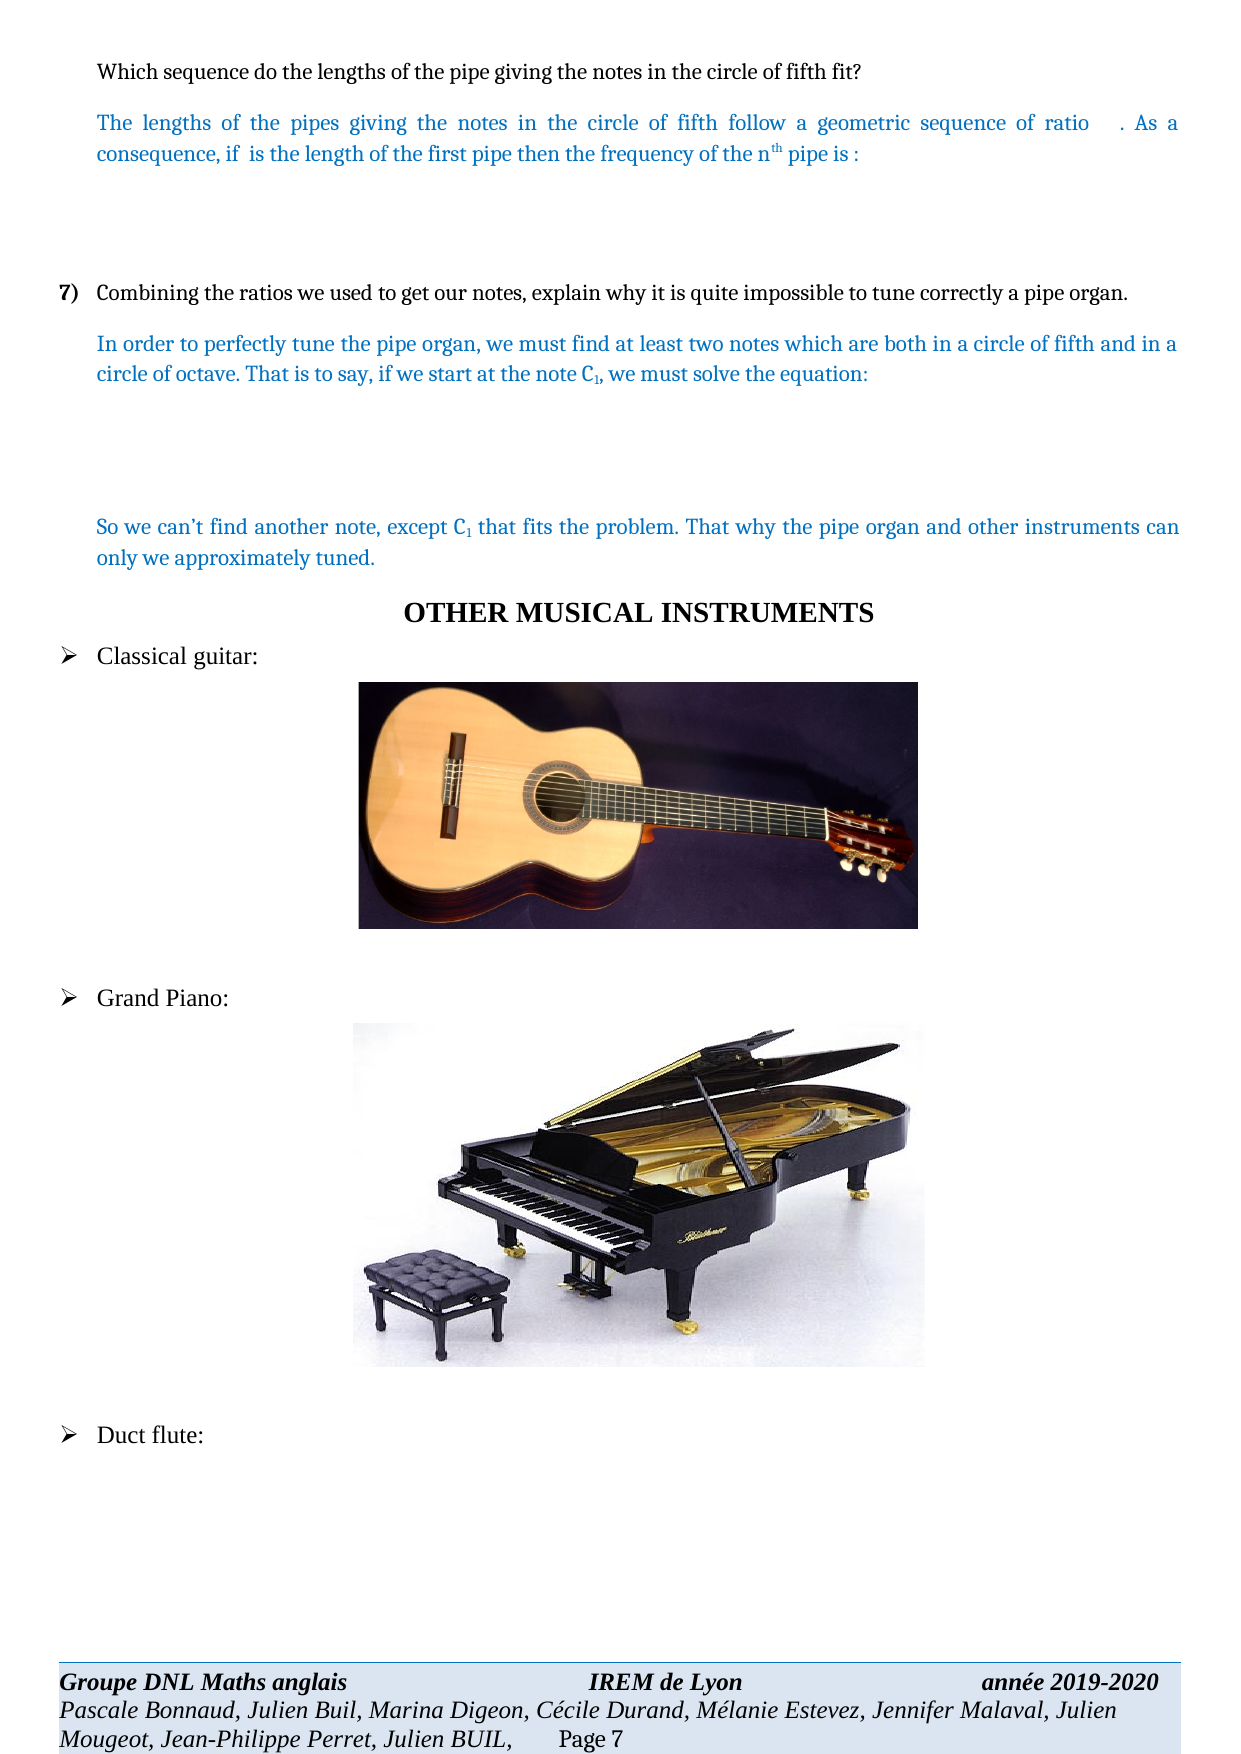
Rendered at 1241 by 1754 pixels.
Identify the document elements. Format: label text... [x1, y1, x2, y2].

list Classical guitar: [59, 641, 1181, 670]
list So we can’t find another note, except C1 that fits the problem. That why the pipe organ and other instruments can only we approximately tuned. [97, 514, 1181, 571]
list The lengths of the pipes giving the notes in the circle of fifth follow a geometric sequence of ratio . As a consequence, if is the length of the first pipe then the frequency of the nth pipe is : [97, 110, 1181, 167]
list In order to perfectly tune the pipe organ, we must find at least two notes which are both in a circle of fifth and in a circle of octave. That is to say, if we start at the note C1, we must solve the equation: [97, 331, 1181, 387]
list Which sequence do the lengths of the pipe giving the notes in the circle of fifth fit? [97, 59, 1181, 85]
list Combining the ratios we used to get our notes, explain why it is quite impossible to tune correctly a pipe organ. [59, 280, 1181, 306]
list Duct flute: [59, 1421, 1181, 1449]
text OTHER MUSICAL INSTRUMENTS [97, 595, 1181, 629]
list Grand Piano: [59, 983, 1181, 1011]
